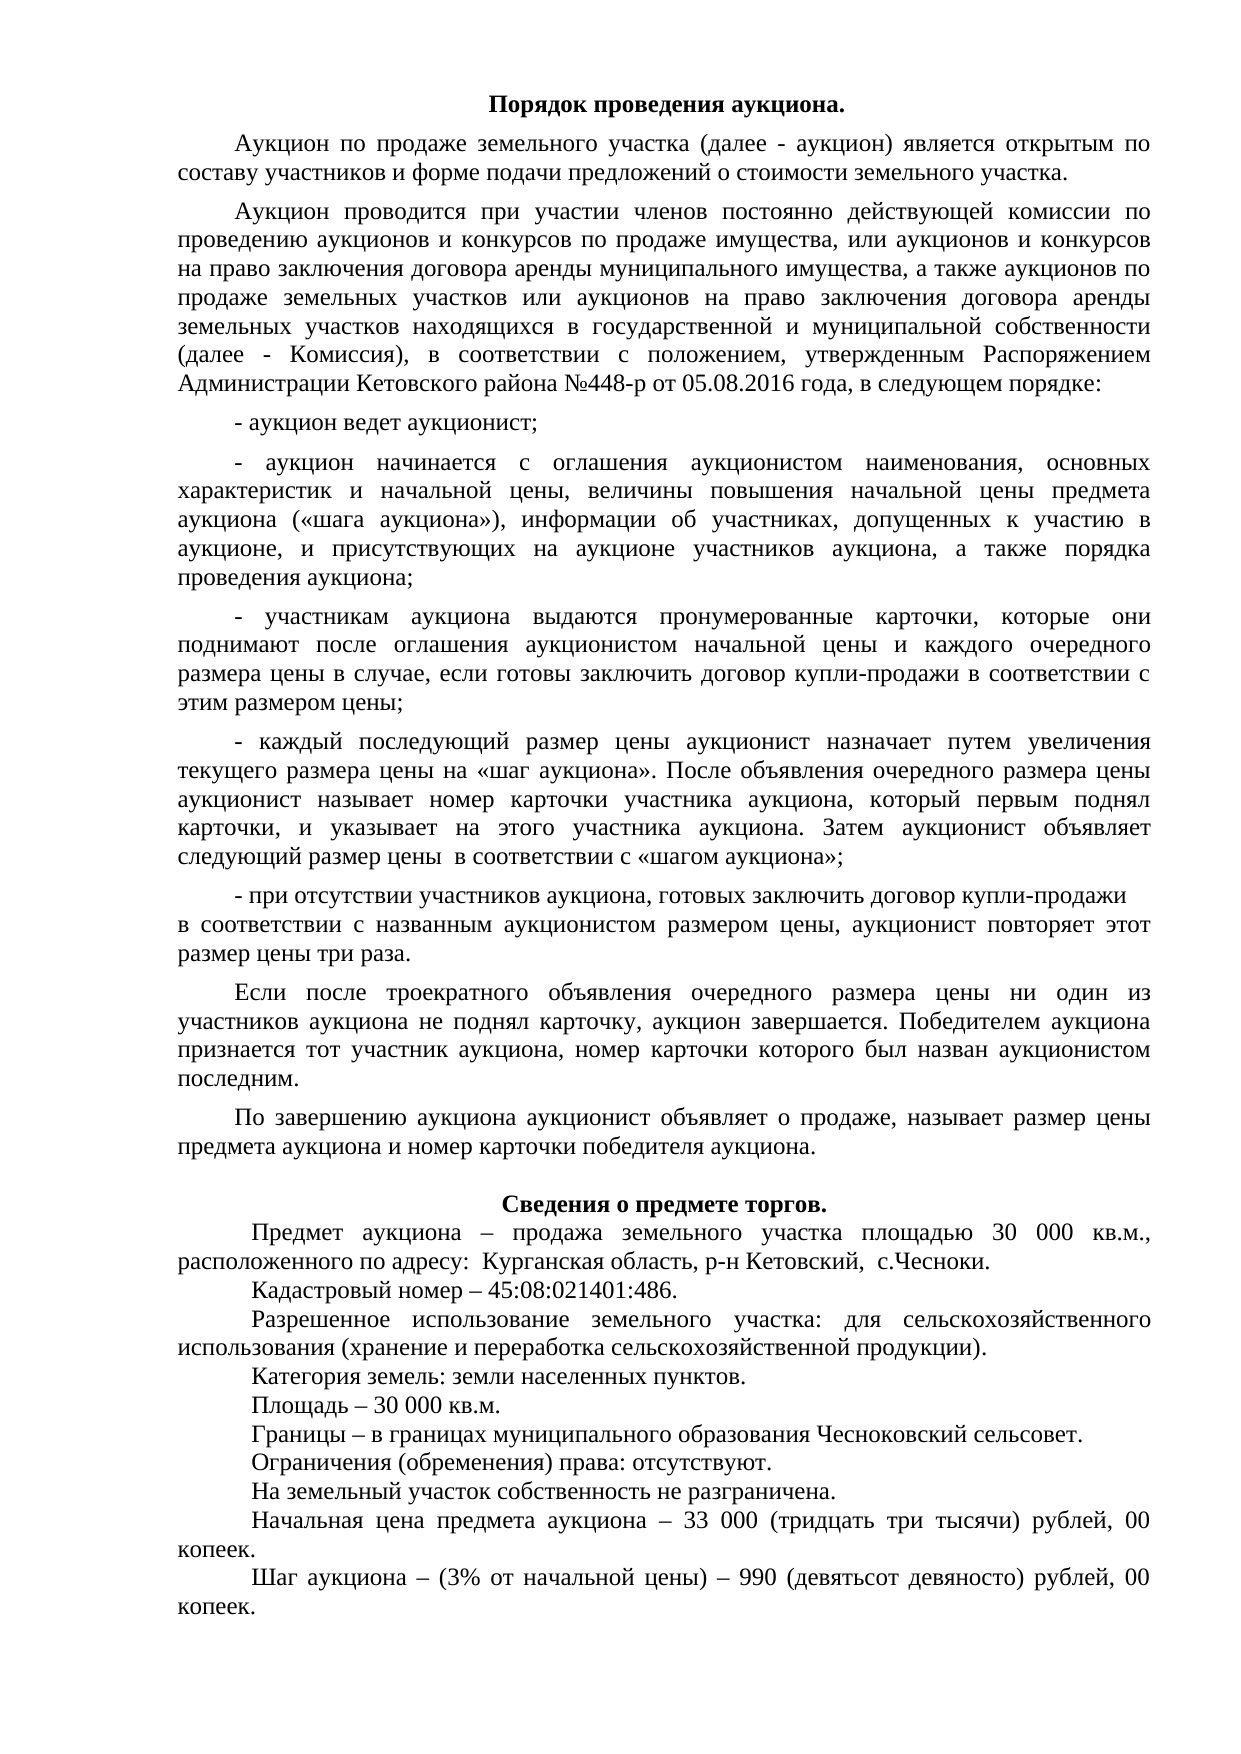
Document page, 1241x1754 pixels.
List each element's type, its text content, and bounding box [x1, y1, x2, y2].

text По завершению аукциона аукционист объявляет о продаже, называет размер цены предмета аукциона и номер карточки победителя аукциона. [177, 1102, 1152, 1160]
text - при отсутствии участников аукциона, готовых заключить договор купли-продажи в соответствии с названным аукционистом размером цены, аукционист повторяет этот размер цены три раза. [177, 880, 1152, 967]
text Разрешенное использование земельного участка: для сельскохозяйственного использования (хранение и переработка сельскохозяйственной продукции). [177, 1304, 1152, 1361]
text Сведения о предмете торгов. [177, 1189, 1152, 1217]
text Если после троекратного объявления очередного размера цены ни один из участников аукциона не поднял карточку, аукцион завершается. Победителем аукциона признается тот участник аукциона, номер карточки которого был назван аукционистом последним. [177, 977, 1152, 1092]
text - аукцион начинается с оглашения аукционистом наименования, основных характеристик и начальной цены, величины повышения начальной цены предмета аукциона («шага аукциона»), информации об участниках, допущенных к участию в аукционе, и присутствующих на аукционе участников аукциона, а также порядка проведения аукциона; [177, 447, 1152, 590]
text Категория земель: земли населенных пунктов. [177, 1361, 1152, 1390]
text - аукцион ведет аукционист; [177, 407, 1152, 436]
text Ограничения (обременения) права: отсутствуют. [177, 1447, 1152, 1476]
text - участникам аукциона выдаются пронумерованные карточки, которые они поднимают после оглашения аукционистом начальной цены и каждого очередного размера цены в случае, если готовы заключить договор купли-продажи в соответствии с этим размером цены; [177, 601, 1152, 716]
text Начальная цена предмета аукциона – 33 000 (тридцать три тысячи) рублей, 00 копеек. [177, 1505, 1152, 1562]
text Порядок проведения аукциона. [177, 89, 1152, 117]
text На земельный участок собственность не разграничена. [177, 1476, 1152, 1505]
text Предмет аукциона – продажа земельного участка площадью 30 000 кв.м., расположенного по адресу: Курганская область, р-н Кетовский, с.Чесноки. [177, 1217, 1152, 1275]
text - каждый последующий размер цены аукционист назначает путем увеличения текущего размера цены на «шаг аукциона». После объявления очередного размера цены аукционист называет номер карточки участника аукциона, который первым поднял карточки, и указывает на этого участника аукциона. Затем аукционист объявляет следующий размер цены в соответствии с «шагом аукциона»; [177, 726, 1152, 870]
text Аукцион по продаже земельного участка (далее - аукцион) является открытым по составу участников и форме подачи предложений о стоимости земельного участка. [177, 128, 1152, 185]
text Шаг аукциона – (3% от начальной цены) – 990 (девятьсот девяносто) рублей, 00 копеек. [177, 1562, 1152, 1620]
text Границы – в границах муниципального образования Чесноковский сельсовет. [177, 1419, 1152, 1447]
text Площадь – 30 000 кв.м. [177, 1390, 1152, 1419]
text Кадастровый номер – 45:08:021401:486. [177, 1275, 1152, 1304]
text Аукцион проводится при участии членов постоянно действующей комиссии по проведению аукционов и конкурсов по продаже имущества, или аукционов и конкурсов на право заключения договора аренды муниципального имущества, а также аукционов по продаже земельных участков или аукционов на право заключения договора аренды земельных участков находящихся в государственной и муниципальной собственности (далее - Комиссия), в соответствии с положением, утвержденным Распоряжением Администрации Кетовского района №448-р от 05.08.2016 года, в следующем порядке: [177, 196, 1152, 397]
